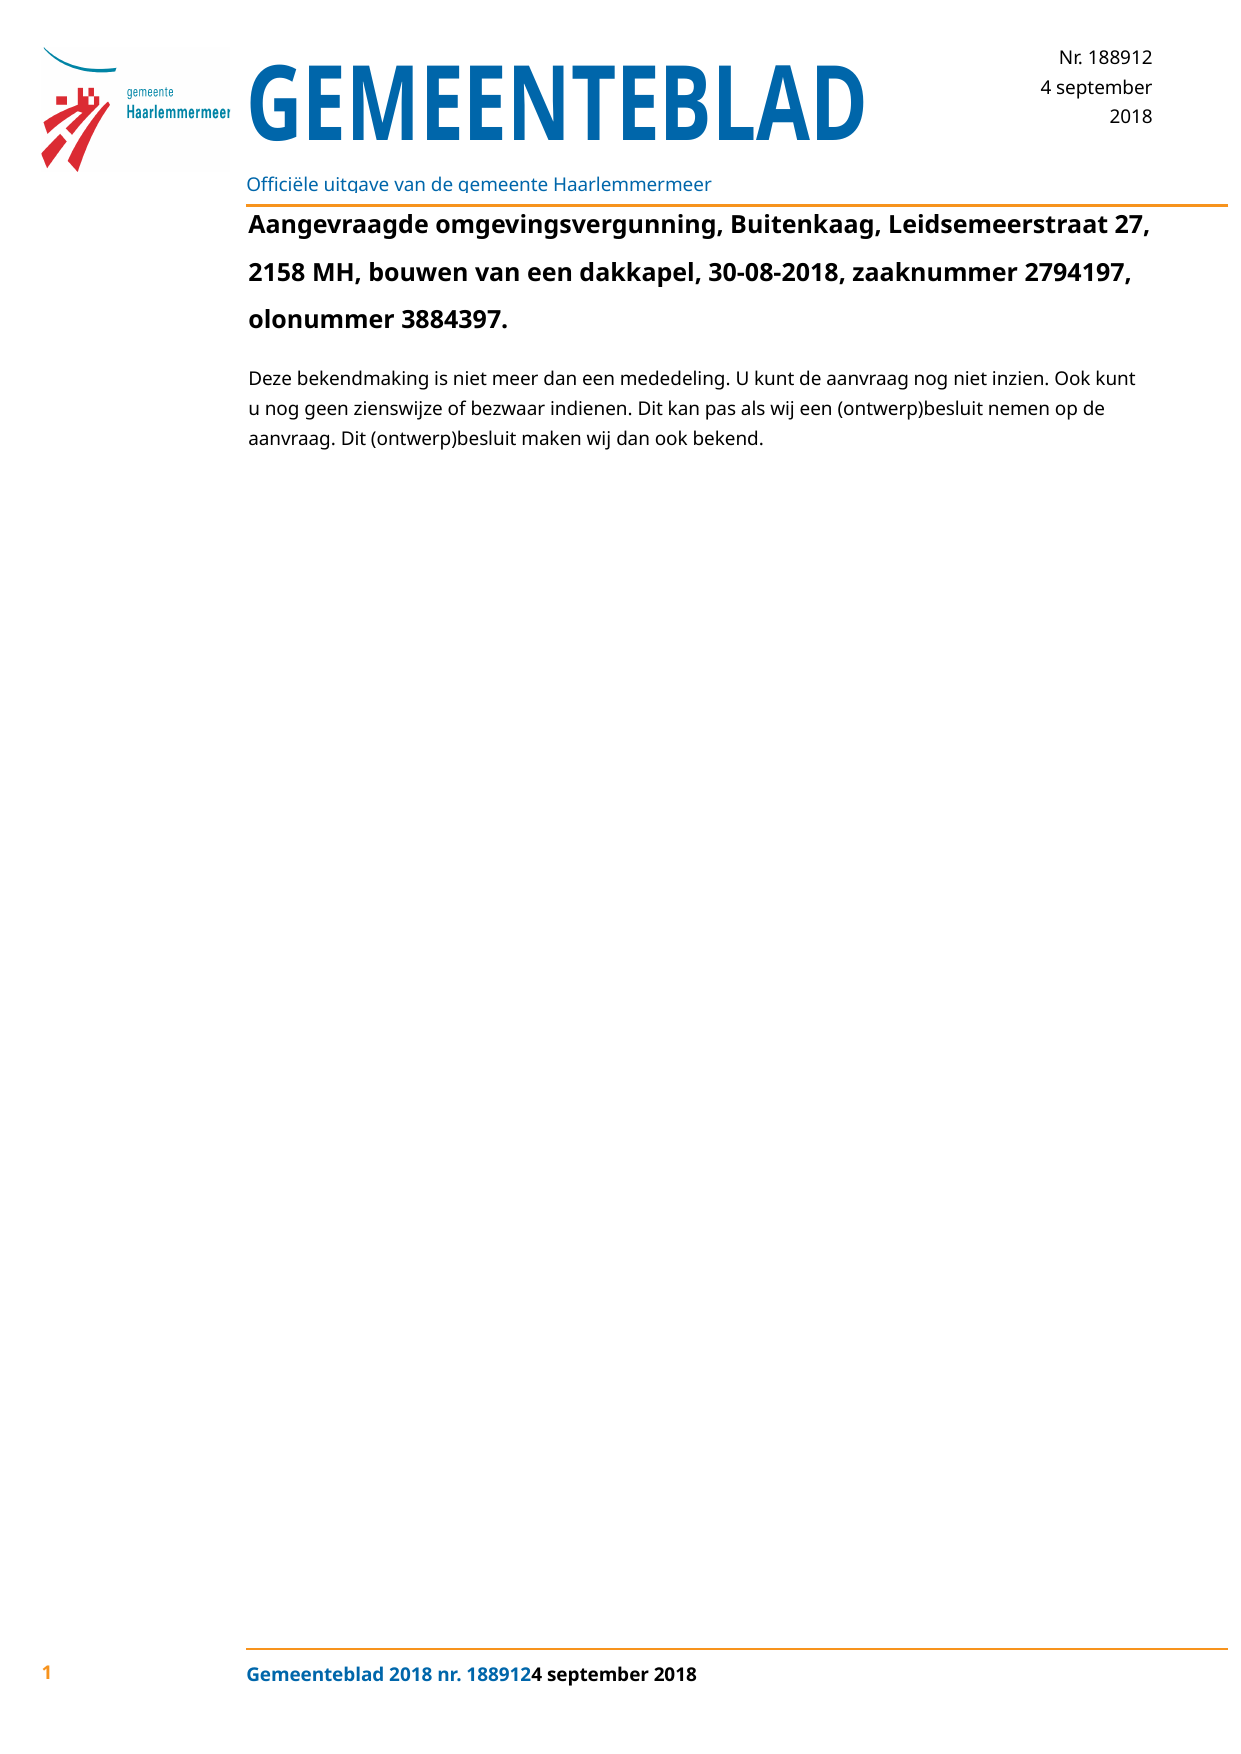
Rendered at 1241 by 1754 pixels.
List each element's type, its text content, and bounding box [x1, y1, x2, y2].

picture [41, 47, 231, 172]
text Deze bekendmaking is niet meer dan een mededeling. U kunt de aanvraag nog niet inzien. Ook kunt u nog geen zienswijze of bezwaar indienen. Dit kan pas als wij een (ontwerp)besluit nemen op de aanvraag. Dit (ontwerp)besluit maken wij dan ook bekend. [248, 366, 1152, 450]
text Aangevraagde omgevingsvergunning, Buitenkaag, Leidsemeerstraat 27, 2158 MH, bouwen van een dakkapel, 30-08-2018, zaaknummer 2794197, olonummer 3884397. [248, 207, 1152, 336]
